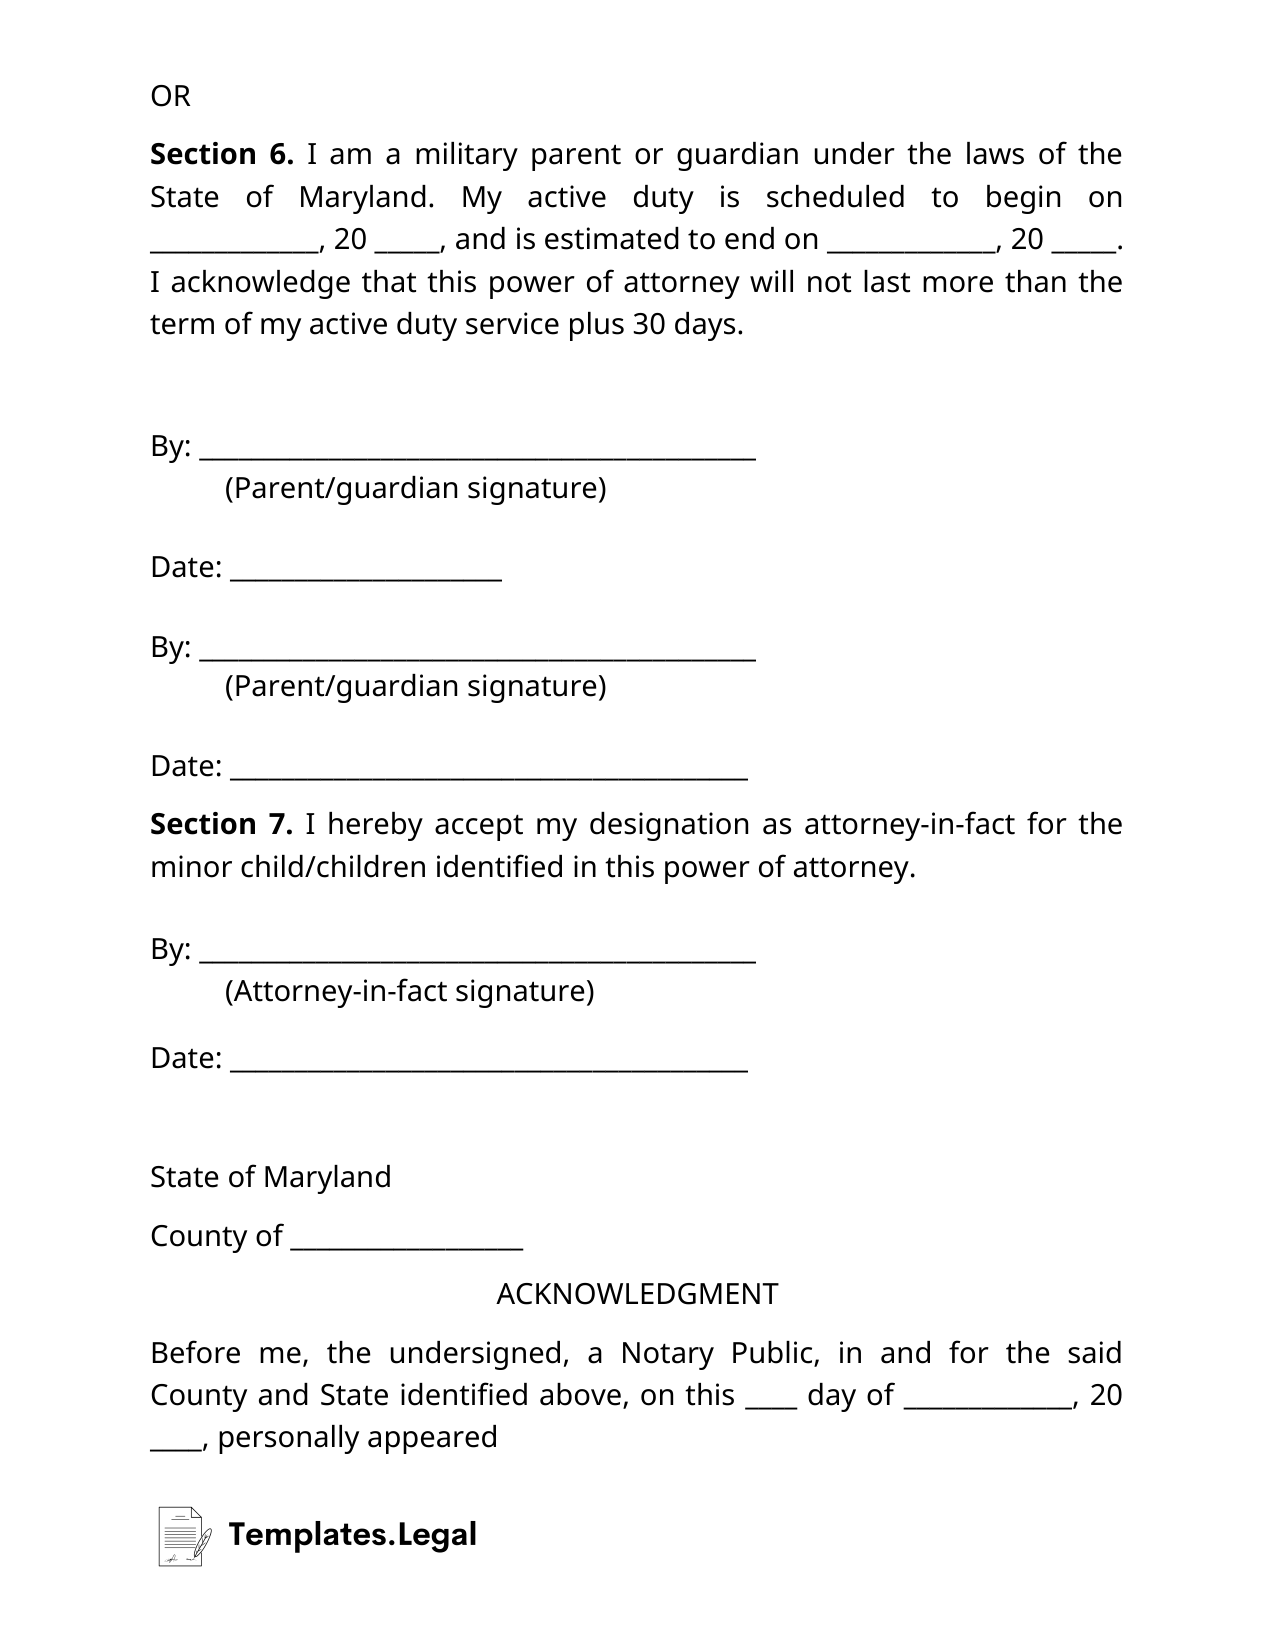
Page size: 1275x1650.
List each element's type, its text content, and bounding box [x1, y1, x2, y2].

text (Parent/guardian signature) [150, 666, 1125, 705]
text Date: _____________________ [150, 547, 1125, 586]
text ACKNOWLEDGMENT [150, 1273, 1125, 1313]
text (Parent/guardian signature) [150, 467, 1125, 507]
text By: ___________________________________________ [150, 928, 1125, 968]
text Date: ________________________________________ [150, 745, 1125, 785]
text Date: ________________________________________ [150, 1037, 1125, 1077]
text County of __________________ [150, 1215, 1125, 1254]
text Section 7. I hereby accept my designation as attorney-in-fact for the minor child/children identified in this power of attorney. [150, 803, 1125, 886]
text State of Maryland [150, 1156, 1125, 1196]
text By: ___________________________________________ [150, 626, 1125, 666]
text (Attorney-in-fact signature) [150, 970, 1125, 1010]
text Before me, the undersigned, a Notary Public, in and for the said County and State identified above, on this ____ day of _____________, 20 ____, personally appeared [150, 1332, 1125, 1456]
text By: ___________________________________________ [150, 425, 1125, 465]
text OR [150, 75, 1125, 115]
text Section 6. I am a military parent or guardian under the laws of the State of Maryland. My active duty is scheduled to begin on _____________, 20 _____, and is estimated to end on _____________, 20 _____. I acknowledge that this power of attorney will not last more than the term of my active duty service plus 30 days. [150, 134, 1125, 343]
